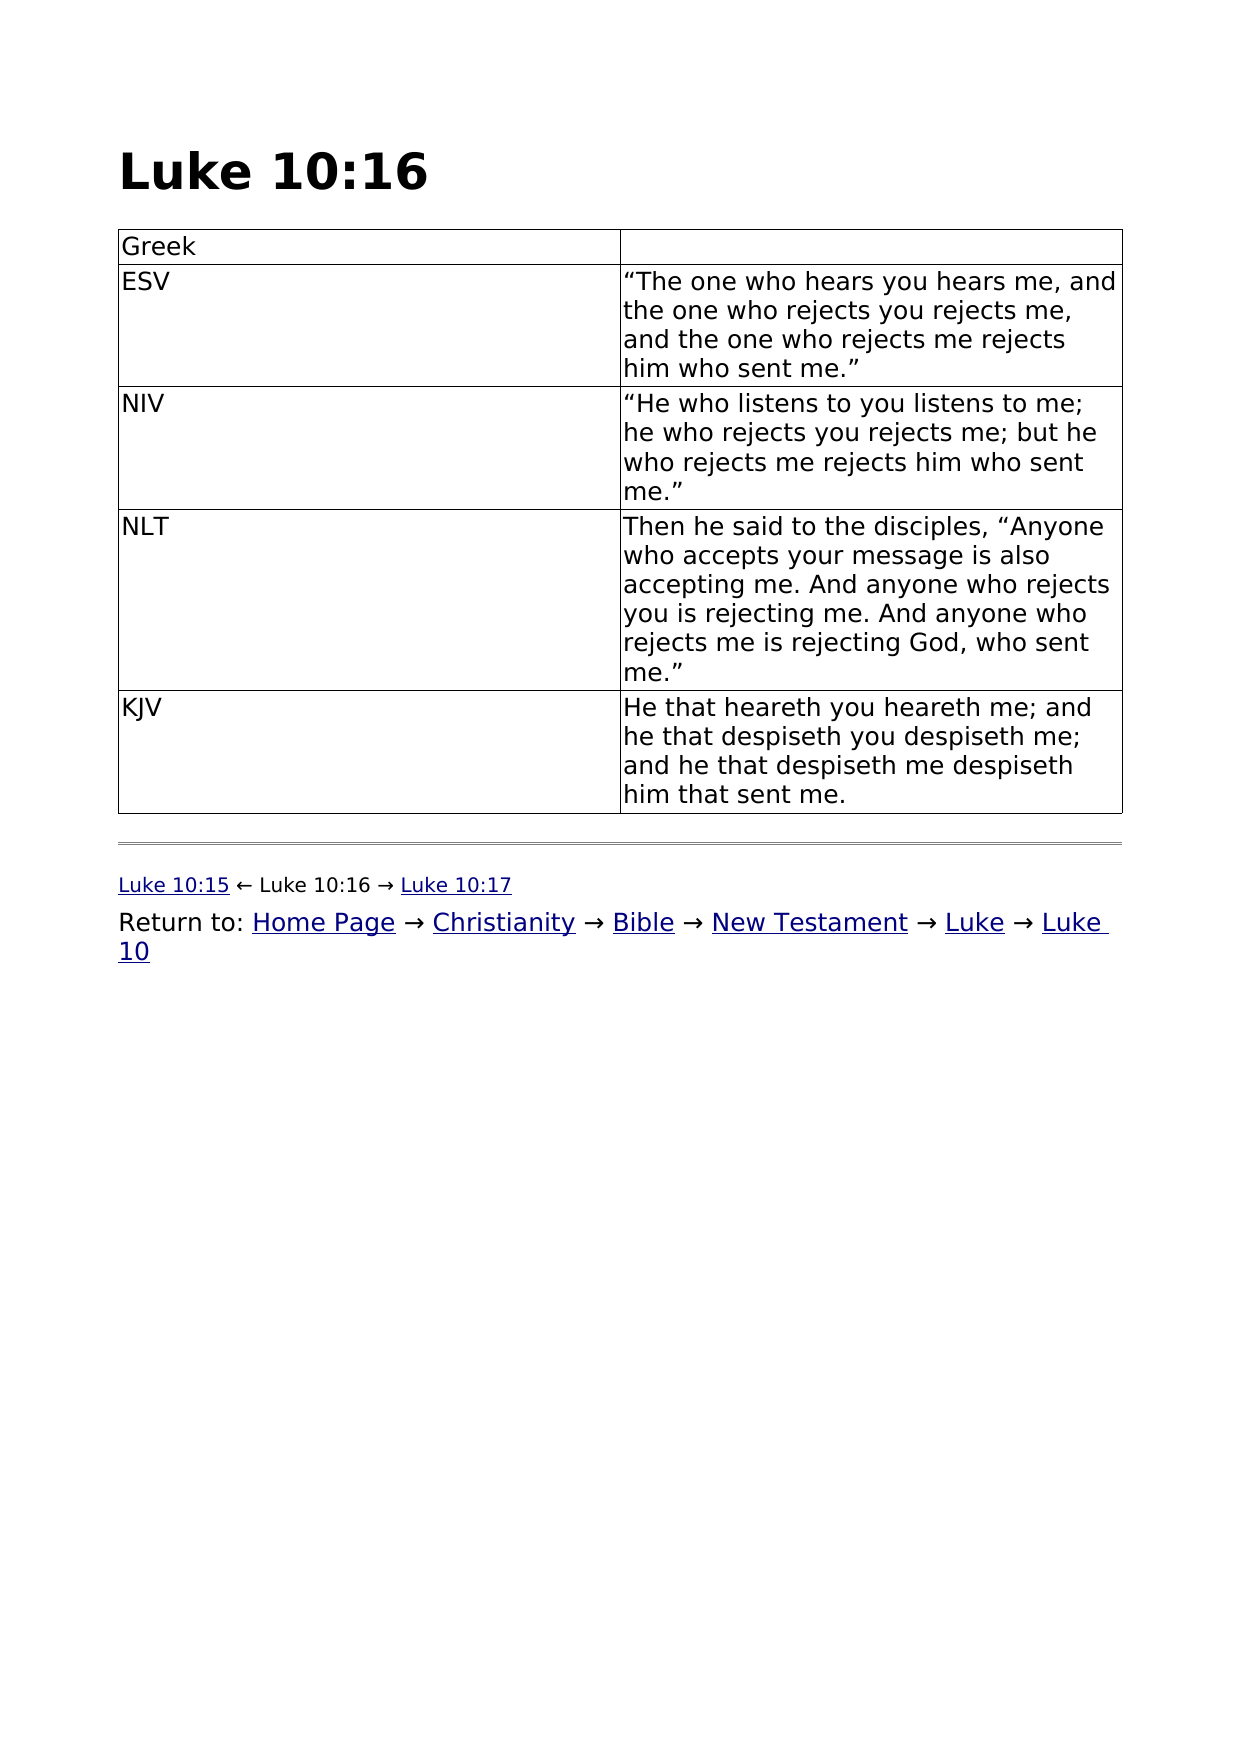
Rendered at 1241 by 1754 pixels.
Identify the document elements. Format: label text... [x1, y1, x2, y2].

table_cell He that heareth you heareth me; and he that despiseth you despiseth me; and he that despiseth me despiseth him that sent me. [621, 691, 1122, 812]
table_header Greek [119, 230, 620, 264]
text Luke 10:15 ← Luke 10:16 → Luke 10:17 [118, 874, 1122, 908]
table_cell “He who listens to you listens to me; he who rejects you rejects me; but he who rejects me rejects him who sent me.” [621, 387, 1122, 509]
table_cell NLT [119, 510, 620, 690]
text Return to: Home Page → Christianity → Bible → New Testament → Luke → Luke 10 [118, 908, 1122, 966]
table_cell Then he said to the disciples, “Anyone who accepts your message is also accepting me. And anyone who rejects you is rejecting me. And anyone who rejects me is rejecting God, who sent me.” [621, 510, 1122, 690]
table_header [621, 230, 1122, 264]
subtitle Luke 10:16 [118, 143, 1122, 201]
table_cell “The one who hears you hears me, and the one who rejects you rejects me, and the one who rejects me rejects him who sent me.” [621, 265, 1122, 386]
table_cell NIV [119, 387, 620, 509]
table_cell ESV [119, 265, 620, 386]
table_cell KJV [119, 691, 620, 812]
